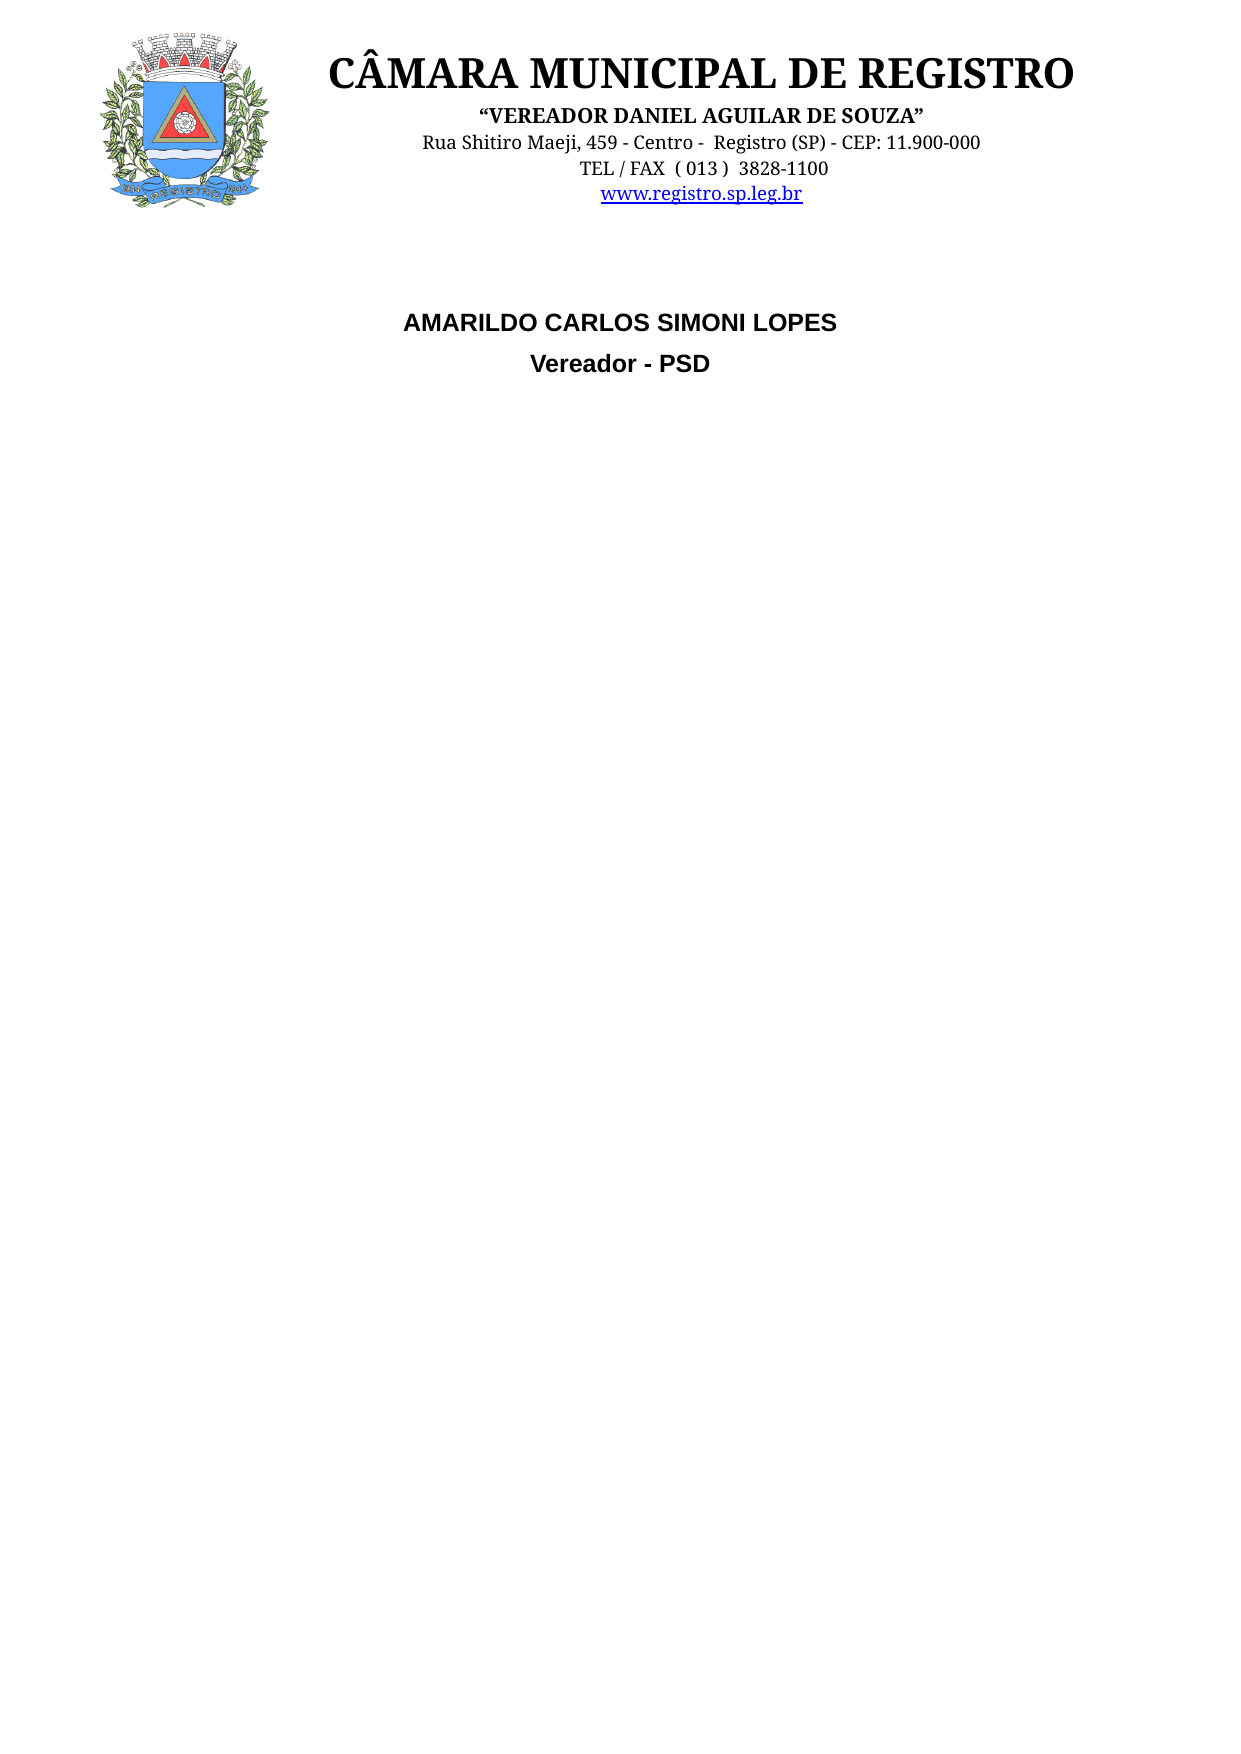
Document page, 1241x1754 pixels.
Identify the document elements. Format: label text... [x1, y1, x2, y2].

text Vereador - PSD [118, 349, 1122, 378]
text AMARILDO CARLOS SIMONI LOPES [118, 308, 1122, 337]
